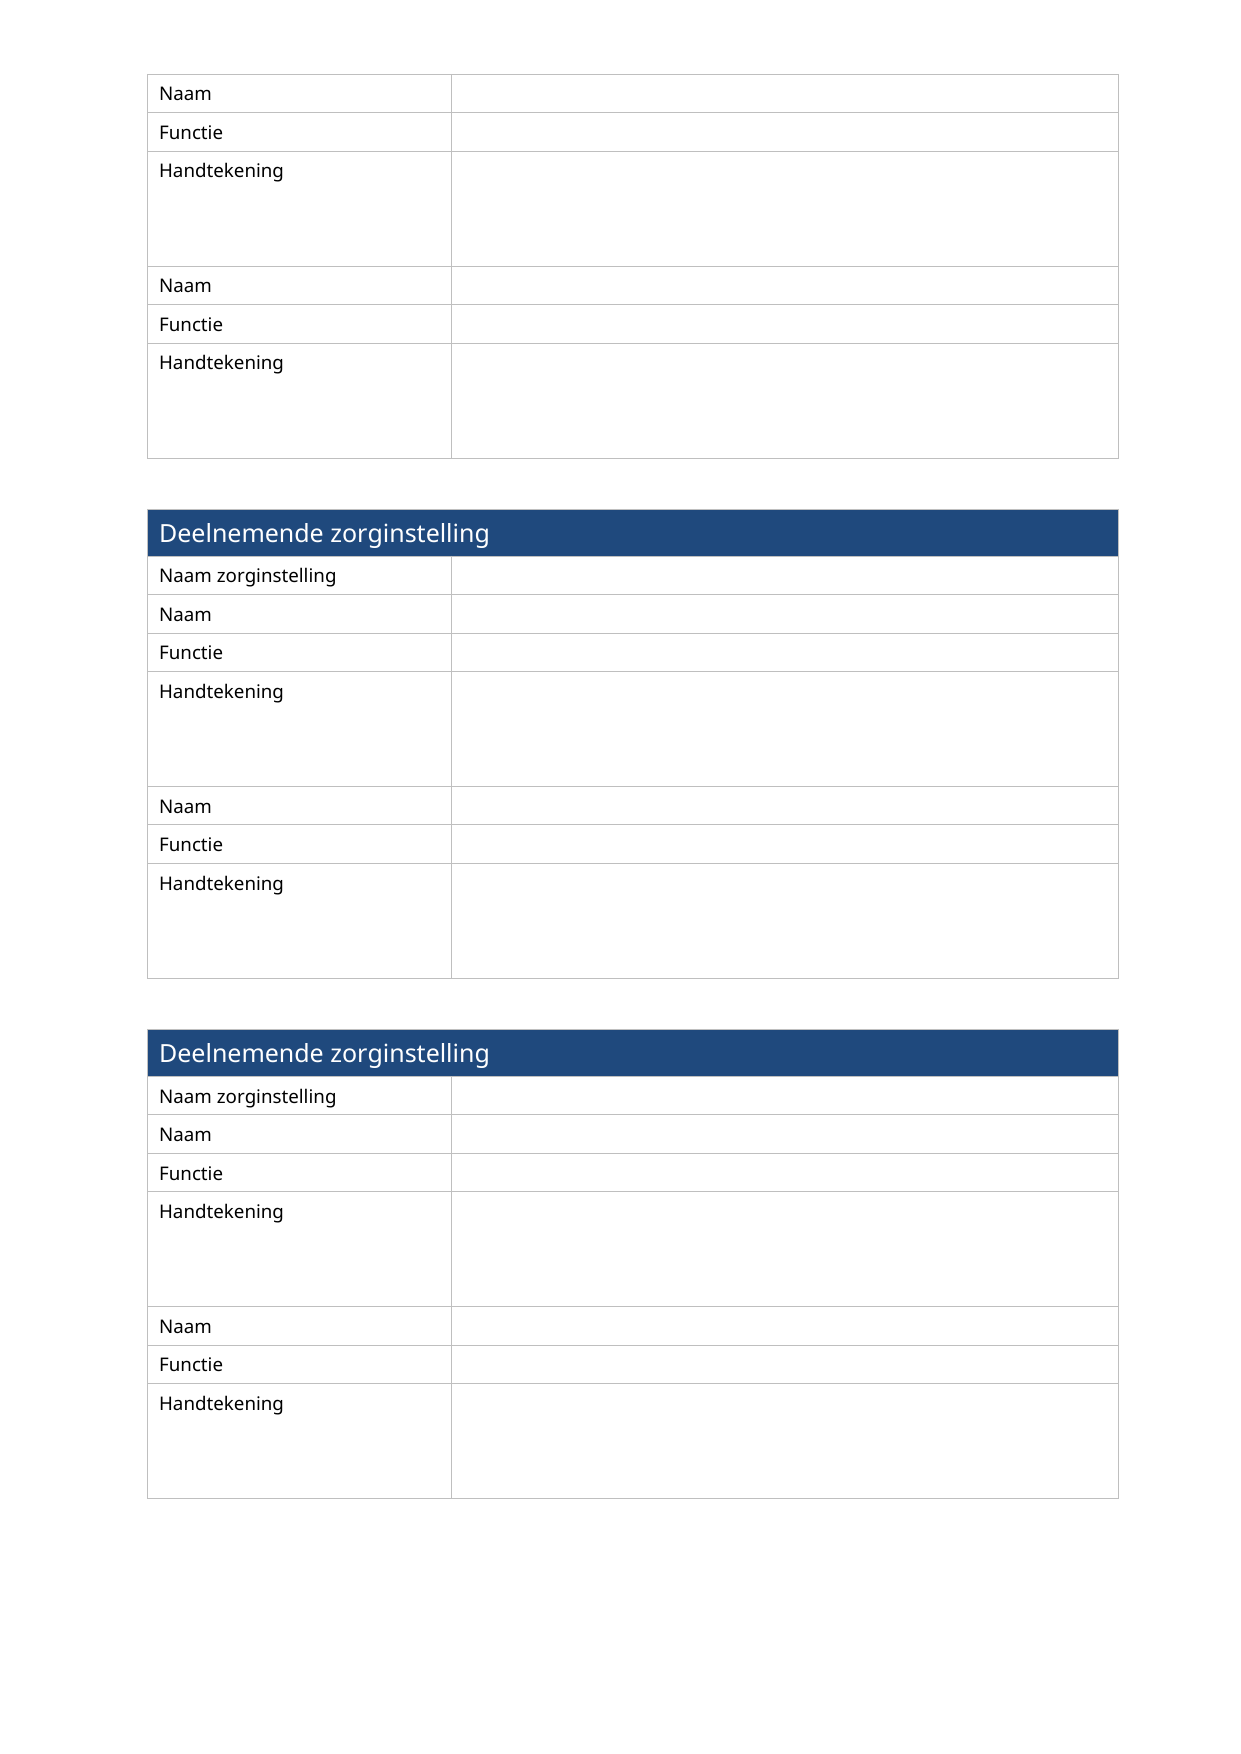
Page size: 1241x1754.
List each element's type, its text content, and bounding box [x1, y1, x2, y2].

table_cell Handtekening [148, 672, 451, 786]
table_cell [452, 267, 1118, 304]
table_cell [452, 634, 1118, 671]
table_cell Handtekening [148, 1192, 451, 1306]
table_cell Naam zorginstelling [148, 1077, 451, 1114]
table_cell Naam [148, 787, 451, 824]
table_cell [452, 825, 1118, 863]
table_cell [452, 1115, 1118, 1153]
table_cell Naam [148, 595, 451, 632]
table_cell Naam [148, 75, 451, 112]
table_header Deelnemende zorginstelling [148, 510, 1118, 556]
table_cell [452, 1307, 1118, 1345]
table_cell Functie [148, 1154, 451, 1191]
table_cell Functie [148, 825, 451, 863]
table_header Deelnemende zorginstelling [148, 1030, 1118, 1076]
table_cell Functie [148, 305, 451, 342]
table_cell [452, 152, 1118, 266]
table_cell Handtekening [148, 1384, 451, 1498]
table_cell [452, 595, 1118, 632]
table_cell Functie [148, 113, 451, 151]
table_cell Naam zorginstelling [148, 557, 451, 594]
table_cell [452, 1192, 1118, 1306]
table_cell [452, 864, 1118, 978]
table_cell Naam [148, 1115, 451, 1153]
table_cell Functie [148, 1346, 451, 1383]
table_cell [452, 1154, 1118, 1191]
table_cell [452, 557, 1118, 594]
table_cell [452, 1384, 1118, 1498]
table_cell [452, 1346, 1118, 1383]
table_cell Functie [148, 634, 451, 671]
table_cell [452, 113, 1118, 151]
table_cell [452, 787, 1118, 824]
table_cell Handtekening [148, 864, 451, 978]
table_cell [452, 75, 1118, 112]
table_cell Handtekening [148, 152, 451, 266]
table_cell [452, 672, 1118, 786]
table_cell Handtekening [148, 344, 451, 457]
table_cell [452, 305, 1118, 342]
table_cell Naam [148, 1307, 451, 1345]
table_cell [452, 1077, 1118, 1114]
table_cell Naam [148, 267, 451, 304]
table_cell [452, 344, 1118, 457]
